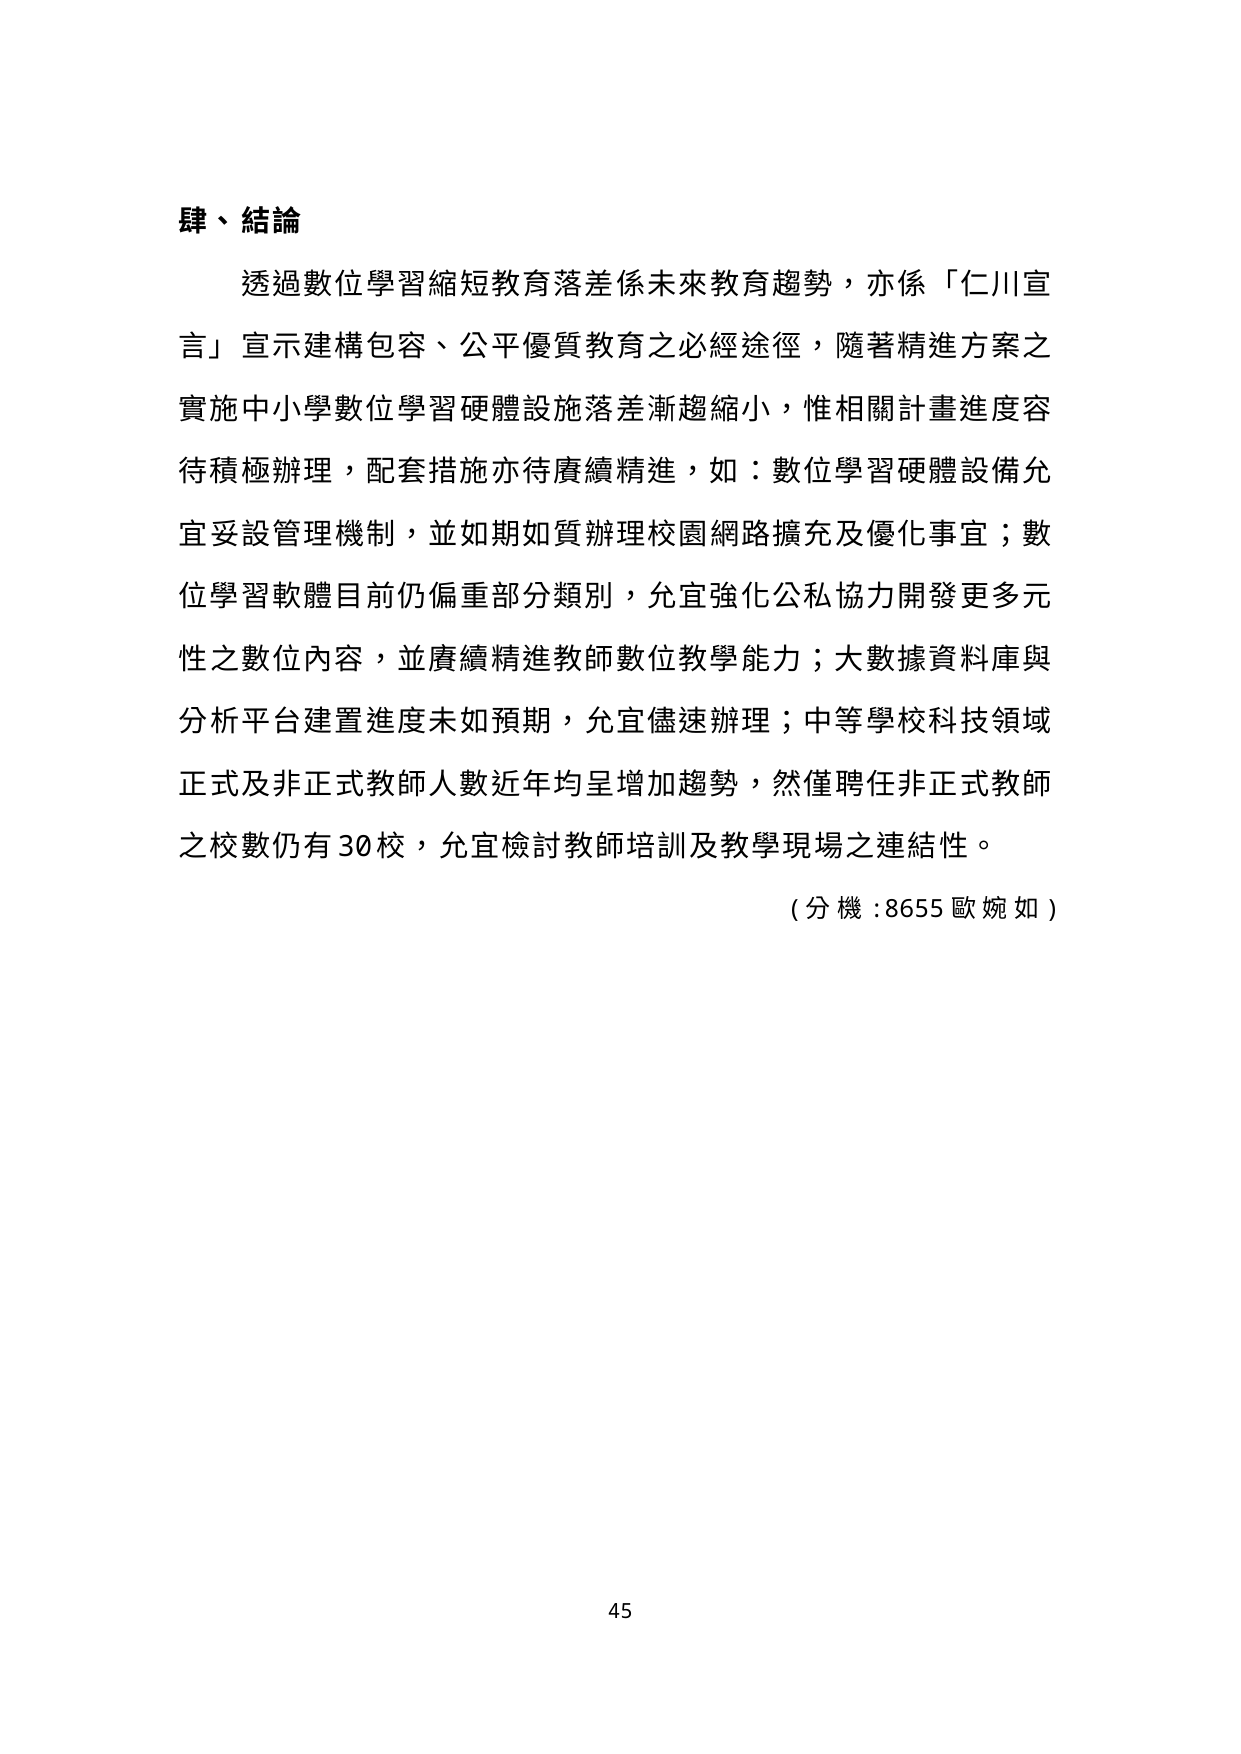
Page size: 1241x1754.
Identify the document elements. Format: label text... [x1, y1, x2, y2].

text 透過數位學習縮短教育落差係未來教育趨勢，亦係「仁川宣言」宣示建構包容、公平優質教育之必經途徑，隨著精進方案之實施中小學數位學習硬體設施落差漸趨縮小，惟相關計畫進度容待積極辦理，配套措施亦待賡續精進，如：數位學習硬體設備允宜妥設管理機制，並如期如質辦理校園網路擴充及優化事宜；數位學習軟體目前仍偏重部分類別，允宜強化公私協力開發更多元性之數位內容，並賡續精進教師數位教學能力；大數據資料庫與分析平台建置進度未如預期，允宜儘速辦理；中等學校科技領域正式及非正式教師人數近年均呈增加趨勢，然僅聘任非正式教師之校數仍有30校，允宜檢討教師培訓及教學現場之連結性。 [177, 240, 1063, 865]
text (分機:8655歐婉如) [236, 865, 1063, 927]
text 肆、結論 [177, 177, 1063, 240]
